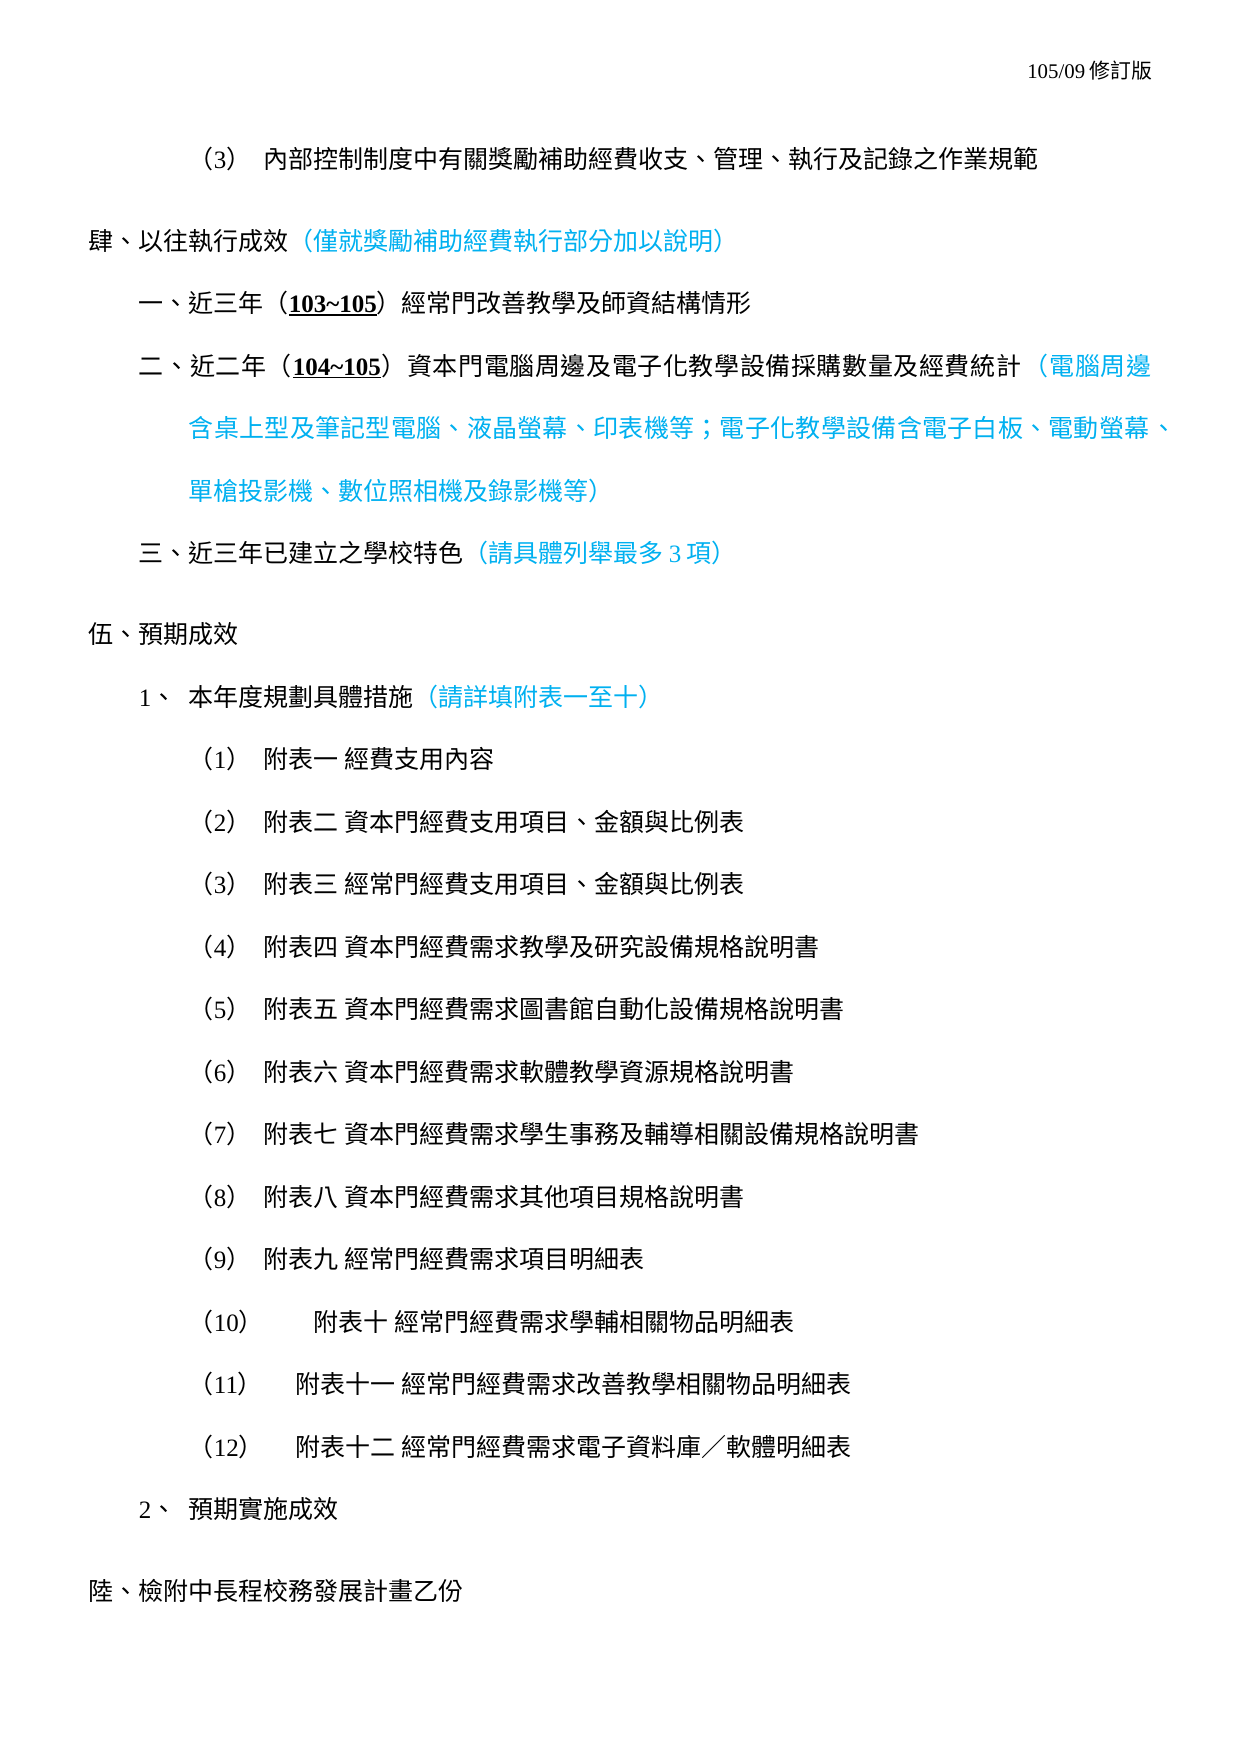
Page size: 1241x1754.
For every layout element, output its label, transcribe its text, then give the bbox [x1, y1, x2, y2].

text 伍、預期成效 [89, 591, 1152, 654]
list 附表二 資本門經費支用項目、金額與比例表 [189, 779, 1152, 841]
list 附表十一 經常門經費需求改善教學相關物品明細表 [189, 1341, 1152, 1404]
list 附表一 經費支用內容 [189, 716, 1152, 779]
list 附表八 資本門經費需求其他項目規格說明書 [189, 1154, 1152, 1216]
list 本年度規劃具體措施（請詳填附表一至十） [139, 654, 1152, 716]
list 附表十二 經常門經費需求電子資料庫／軟體明細表 [189, 1404, 1152, 1466]
list 內部控制制度中有關獎勵補助經費收支、管理、執行及記錄之作業規範 [189, 116, 1152, 179]
list 附表六 資本門經費需求軟體教學資源規格說明書 [189, 1029, 1152, 1091]
list 附表四 資本門經費需求教學及研究設備規格說明書 [189, 904, 1152, 966]
text 陸、檢附中長程校務發展計畫乙份 [89, 1548, 1152, 1610]
text 肆、以往執行成效（僅就獎勵補助經費執行部分加以說明） [89, 198, 1152, 260]
list 附表五 資本門經費需求圖書館自動化設備規格說明書 [189, 966, 1152, 1029]
text 二、近二年（104~105）資本門電腦周邊及電子化教學設備採購數量及經費統計（電腦周邊含桌上型及筆記型電腦、液晶螢幕、印表機等；電子化教學設備含電子白板、電動螢幕、單槍投影機、數位照相機及錄影機等） [139, 323, 1152, 510]
list 預期實施成效 [139, 1466, 1152, 1529]
list 附表十 經常門經費需求學輔相關物品明細表 [189, 1279, 1152, 1341]
list 附表三 經常門經費支用項目、金額與比例表 [189, 841, 1152, 904]
text 一、近三年（103~105）經常門改善教學及師資結構情形 [139, 260, 1152, 323]
text 三、近三年已建立之學校特色（請具體列舉最多3項） [139, 510, 1152, 573]
list 附表七 資本門經費需求學生事務及輔導相關設備規格說明書 [189, 1091, 1152, 1154]
list 附表九 經常門經費需求項目明細表 [189, 1216, 1152, 1279]
